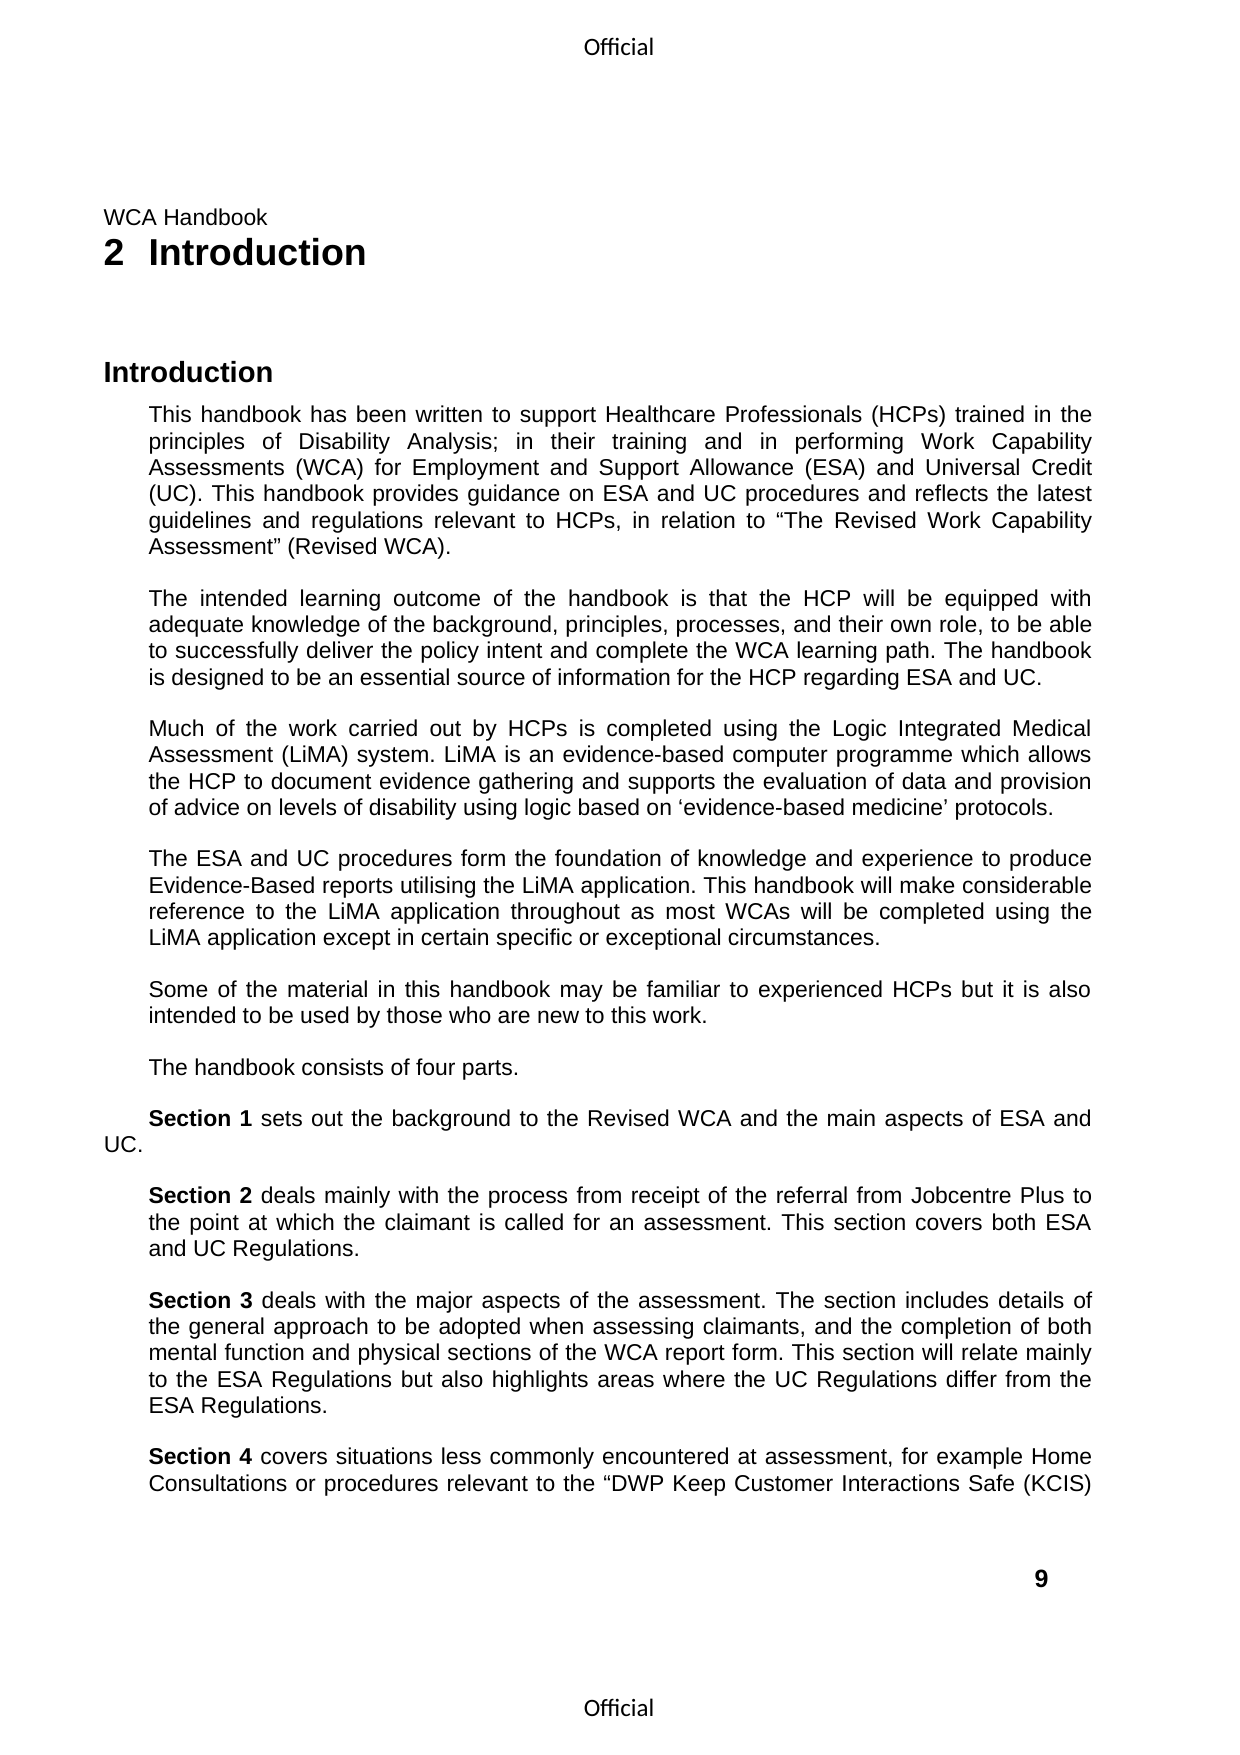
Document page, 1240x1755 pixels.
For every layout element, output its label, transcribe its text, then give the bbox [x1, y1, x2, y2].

text Some of the material in this handbook may be familiar to experienced HCPs but it is also intended to be used by those who are new to this work. [148, 976, 1093, 1028]
text The ESA and UC procedures form the foundation of knowledge and experience to produce Evidence-Based reports utilising the LiMA application. This handbook will make considerable reference to the LiMA application throughout as most WCAs will be completed using the LiMA application except in certain specific or exceptional circumstances. [148, 845, 1093, 951]
text The handbook consists of four parts. [104, 1053, 1093, 1080]
text The intended learning outcome of the handbook is that the HCP will be equipped with adequate knowledge of the background, principles, processes, and their own role, to be able to successfully deliver the policy intent and complete the WCA learning path. The handbook is designed to be an essential source of information for the HCP regarding ESA and UC. [148, 584, 1093, 690]
subtitle Introduction [103, 230, 1211, 277]
text Much of the work carried out by HCPs is completed using the Logic Integrated Medical Assessment (LiMA) system. LiMA is an evidence-based computer programme which allows the HCP to document evidence gathering and supports the evaluation of data and provision of advice on levels of disability using logic based on ‘evidence-based medicine’ protocols. [148, 715, 1093, 820]
subtitle Introduction [103, 355, 1093, 389]
text Section 2 deals mainly with the process from receipt of the referral from Jobcentre Plus to the point at which the claimant is called for an assessment. This section covers both ESA and UC Regulations. [148, 1182, 1093, 1262]
text This handbook has been written to support Healthcare Professionals (HCPs) trained in the principles of Disability Analysis; in their training and in performing Work Capability Assessments (WCA) for Employment and Support Allowance (ESA) and Universal Credit (UC). This handbook provides guidance on ESA and UC procedures and reflects the latest guidelines and regulations relevant to HCPs, in relation to “The Revised Work Capability Assessment” (Revised WCA). [148, 401, 1093, 559]
text Section 3 deals with the major aspects of the assessment. The section includes details of the general approach to be adopted when assessing claimants, and the completion of both mental function and physical sections of the WCA report form. This section will relate mainly to the ESA Regulations but also highlights areas where the UC Regulations differ from the ESA Regulations. [148, 1287, 1093, 1418]
text Section 4 covers situations less commonly encountered at assessment, for example Home Consultations or procedures relevant to the “DWP Keep Customer Interactions Safe (KCIS) [148, 1443, 1093, 1496]
text Section 1 sets out the background to the Revised WCA and the main aspects of ESA and UC. [104, 1105, 1093, 1157]
